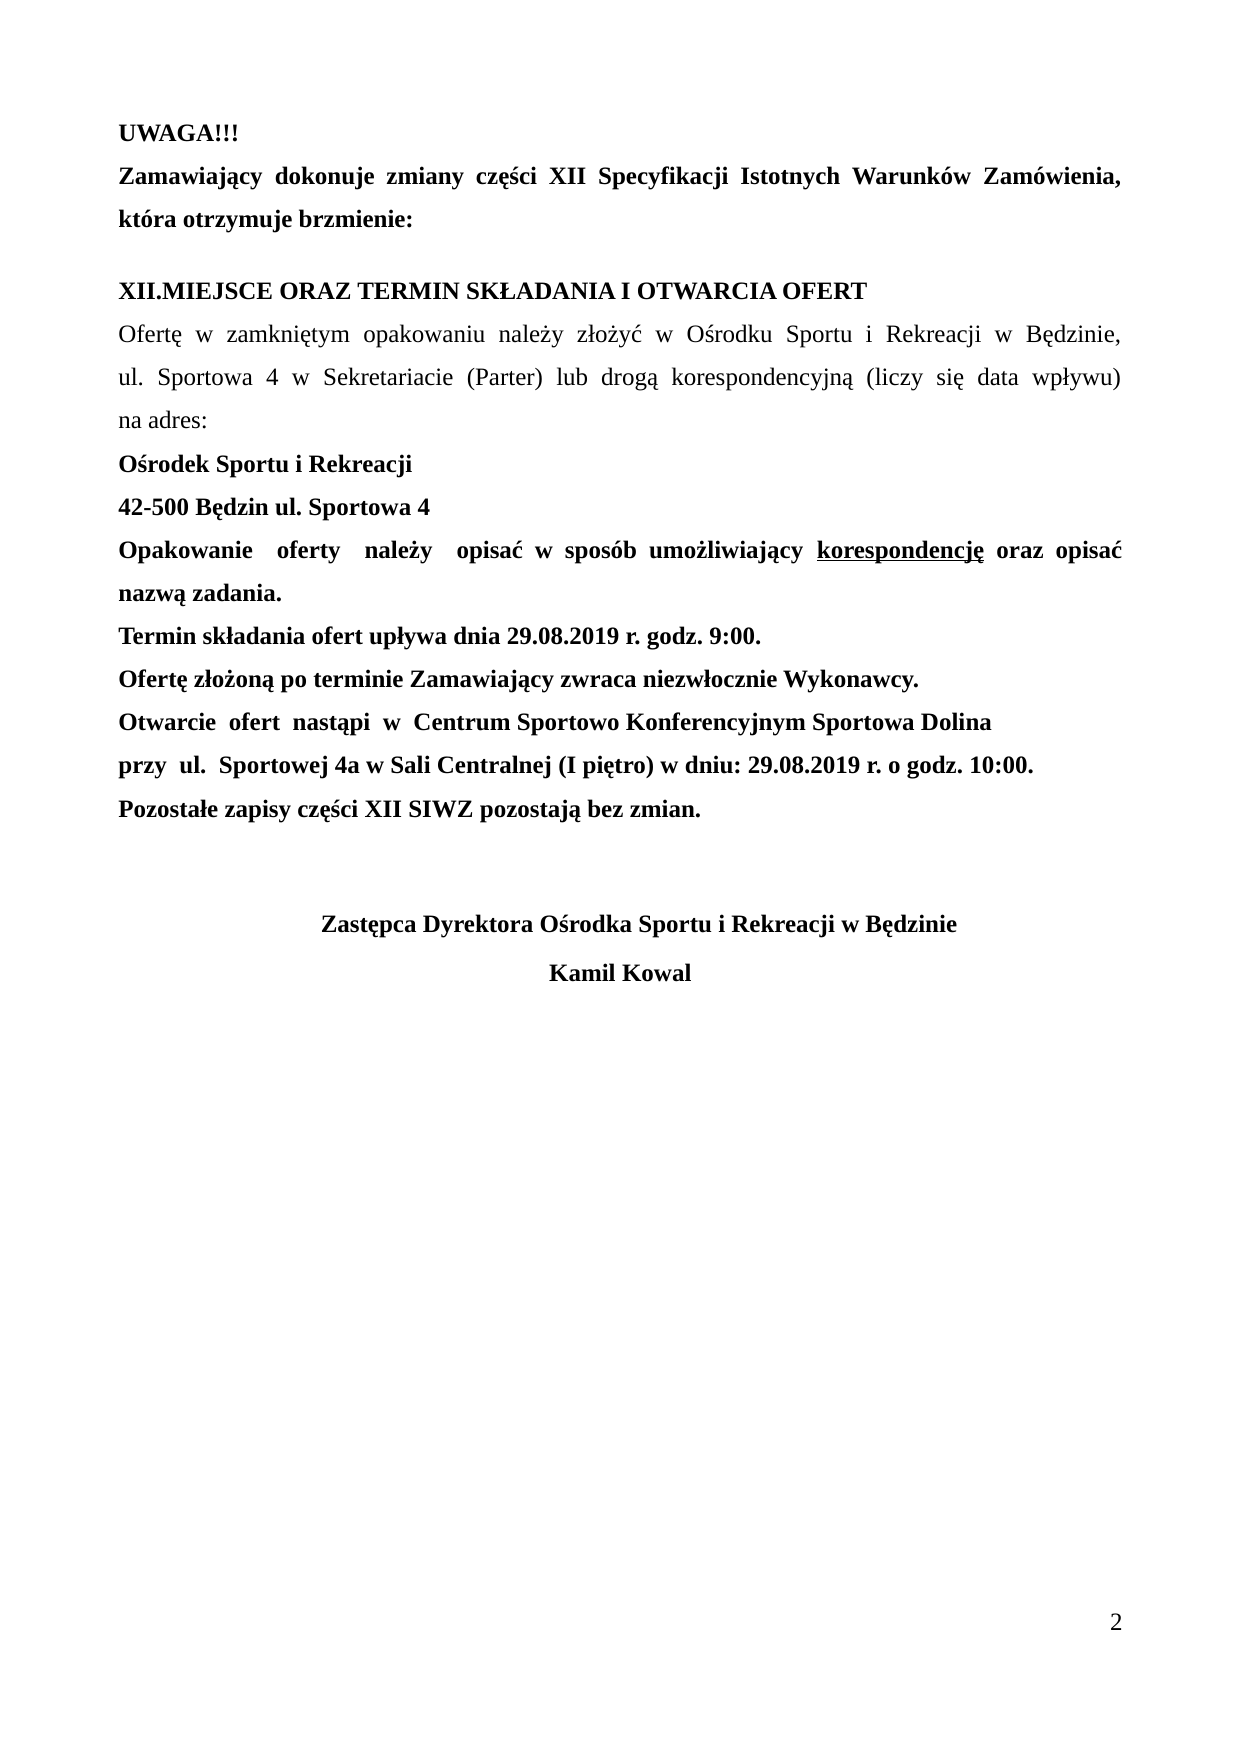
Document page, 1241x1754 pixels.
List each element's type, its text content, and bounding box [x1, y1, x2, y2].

text Pozostałe zapisy części XII SIWZ pozostają bez zmian. [118, 794, 1122, 822]
text 42-500 Będzin ul. Sportowa 4 [118, 492, 1122, 521]
text UWAGA!!! [118, 118, 1122, 147]
text Zamawiający dokonuje zmiany części XII Specyfikacji Istotnych Warunków Zamówienia, która otrzymuje brzmienie: [118, 161, 1122, 233]
text Ośrodek Sportu i Rekreacji [118, 449, 1122, 477]
text Opakowanie oferty należy opisać w sposób umożliwiający korespondencję oraz opisać nazwą zadania. [118, 535, 1122, 607]
text Kamil Kowal [118, 958, 1122, 987]
text XII.MIEJSCE ORAZ TERMIN SKŁADANIA I OTWARCIA OFERT [118, 276, 1122, 305]
text Zastępca Dyrektora Ośrodka Sportu i Rekreacji w Będzinie [118, 909, 1122, 937]
text Ofertę w zamkniętym opakowaniu należy złożyć w Ośrodku Sportu i Rekreacji w Będzinie, ul. Sportowa 4 w Sekretariacie (Parter) lub drogą korespondencyjną (liczy się data wpływu) na adres: [118, 319, 1122, 434]
text Termin składania ofert upływa dnia 29.08.2019 r. godz. 9:00. [118, 621, 1122, 650]
text Ofertę złożoną po terminie Zamawiający zwraca niezwłocznie Wykonawcy. [118, 664, 1122, 693]
text Otwarcie ofert nastąpi w Centrum Sportowo Konferencyjnym Sportowa Dolina [118, 707, 1122, 736]
text przy ul. Sportowej 4a w Sali Centralnej (I piętro) w dniu: 29.08.2019 r. o godz. 10:00. [118, 751, 1122, 779]
